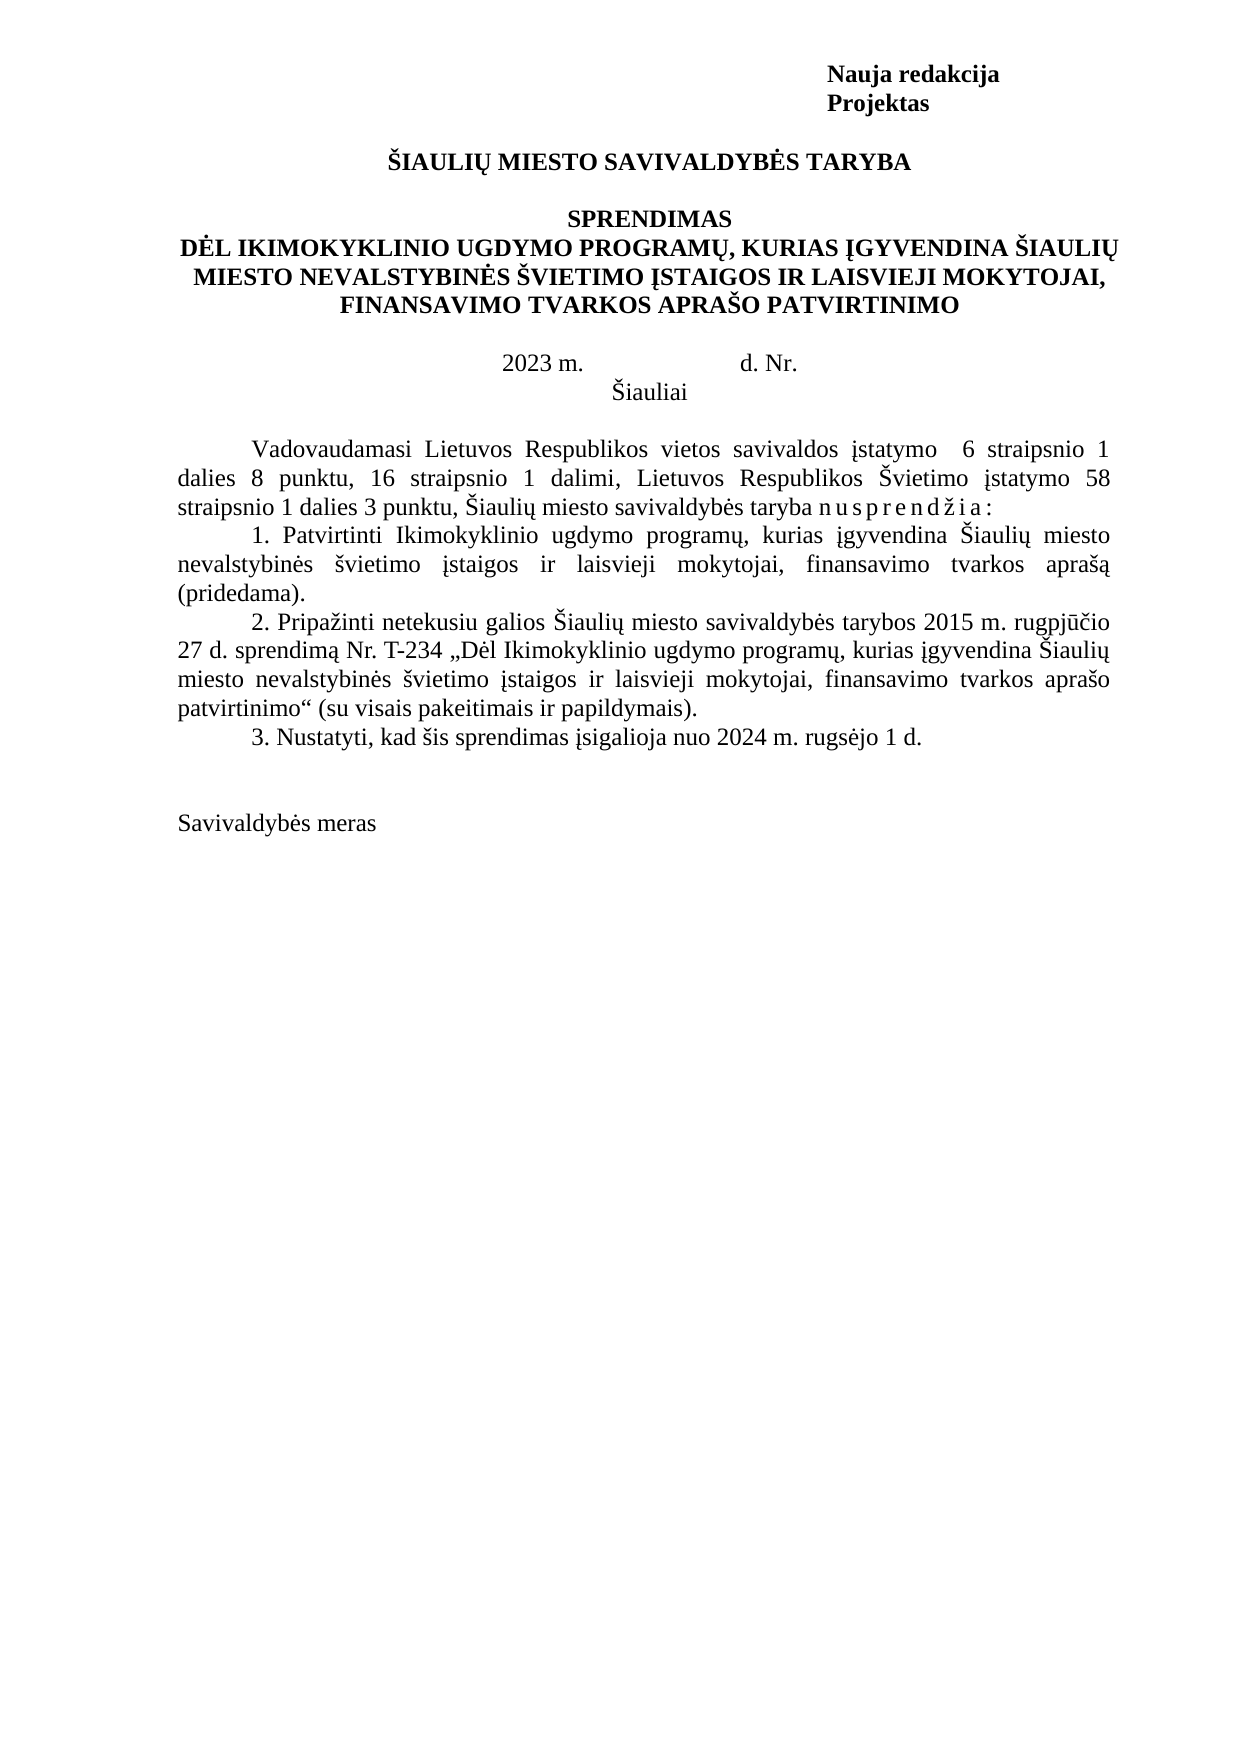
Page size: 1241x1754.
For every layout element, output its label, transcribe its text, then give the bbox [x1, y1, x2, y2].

text Šiaulių miesto savivaldybės taryba [177, 147, 1122, 176]
text SPRENDIMAS [177, 204, 1122, 233]
text DĖL IKIMOKYKLINIO UGDYMO PROGRAMŲ, KURIAS ĮGYVENDINA ŠIAULIŲ MIESTO NEVALSTYBINĖS ŠVIETIMO ĮSTAIGOS IR LAISVIEJI MOKYTOJAI, FINANSAVIMO TVARKOS APRAŠO PATVIRTINIMO [177, 233, 1122, 319]
text 2023 m. d. Nr. [177, 348, 1122, 377]
text Vadovaudamasi Lietuvos Respublikos vietos savivaldos įstatymo 6 straipsnio 1 dalies 8 punktu, 16 straipsnio 1 dalimi, Lietuvos Respublikos Švietimo įstatymo 58 straipsnio 1 dalies 3 punktu, Šiaulių miesto savivaldybės taryba nusprendžia: [177, 434, 1111, 521]
text 1. Patvirtinti Ikimokyklinio ugdymo programų, kurias įgyvendina Šiaulių miesto nevalstybinės švietimo įstaigos ir laisvieji mokytojai, finansavimo tvarkos aprašą (pridedama). [177, 521, 1111, 607]
subtitle Šiauliai [177, 377, 1122, 406]
text 3. Nustatyti, kad šis sprendimas įsigalioja nuo 2024 m. rugsėjo 1 d. [177, 722, 1111, 751]
text Savivaldybės meras [177, 808, 1122, 837]
text 2. Pripažinti netekusiu galios Šiaulių miesto savivaldybės tarybos 2015 m. rugpjūčio 27 d. sprendimą Nr. T-234 „Dėl Ikimokyklinio ugdymo programų, kurias įgyvendina Šiaulių miesto nevalstybinės švietimo įstaigos ir laisvieji mokytojai, finansavimo tvarkos aprašo patvirtinimo“ (su visais pakeitimais ir papildymais). [177, 607, 1111, 722]
